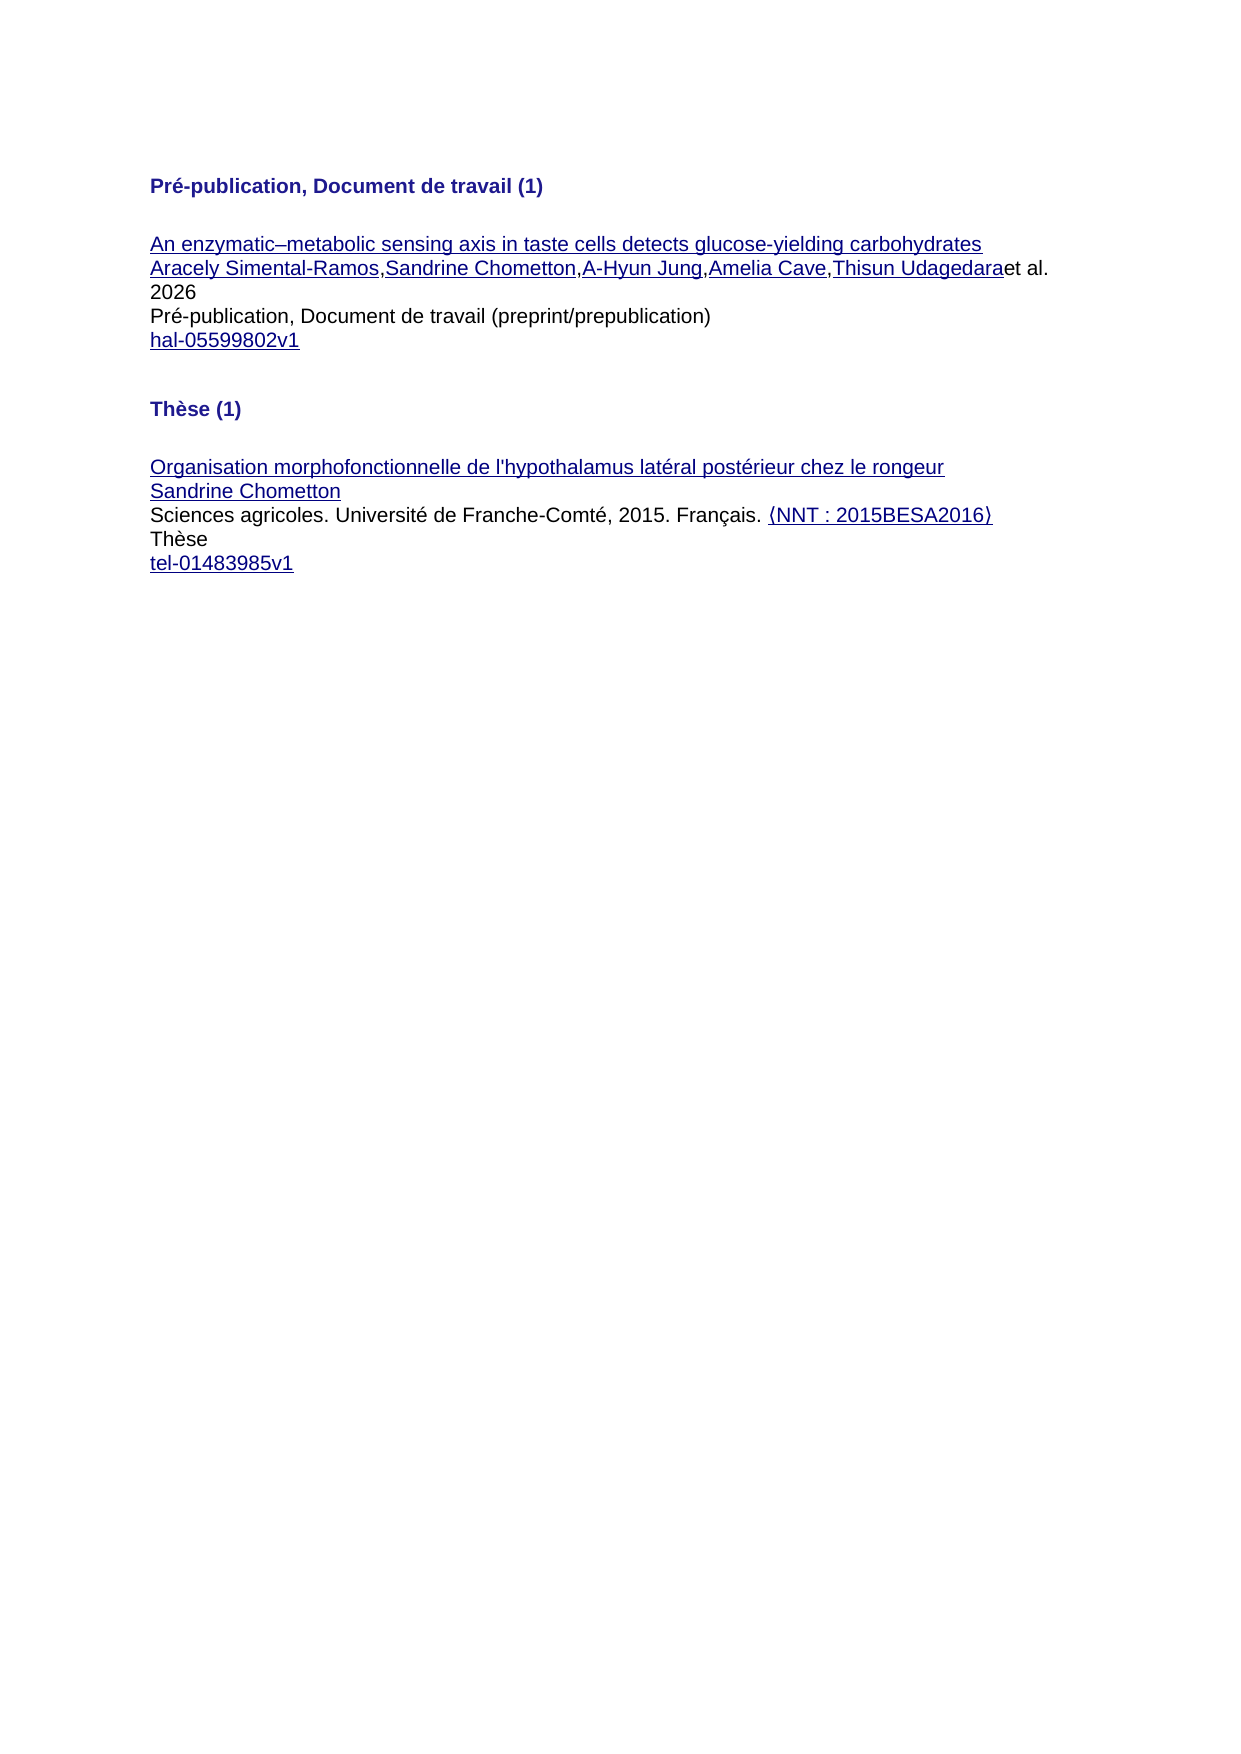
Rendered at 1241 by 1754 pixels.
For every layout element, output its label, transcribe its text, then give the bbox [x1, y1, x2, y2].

subtitle Pré-publication, Document de travail (1) [150, 174, 1090, 198]
table_header Organisation morphofonctionnelle de l'hypothalamus latéral postérieur chez le rongeur Sandrine Chometton Sciences agricoles. Université de Franche-Comté, 2015. Français. ⟨NNT : 2015BESA2016⟩ Thèse tel-01483985v1 [150, 455, 1090, 575]
subtitle Thèse (1) [150, 397, 1090, 421]
table_header An enzymatic–metabolic sensing axis in taste cells detects glucose-yielding carbohydrates Aracely Simental-Ramos,Sandrine Chometton,A-Hyun Jung,Amelia Cave,Thisun Udagedaraet al. 2026 Pré-publication, Document de travail (preprint/prepublication) hal-05599802v1 [150, 232, 1090, 352]
